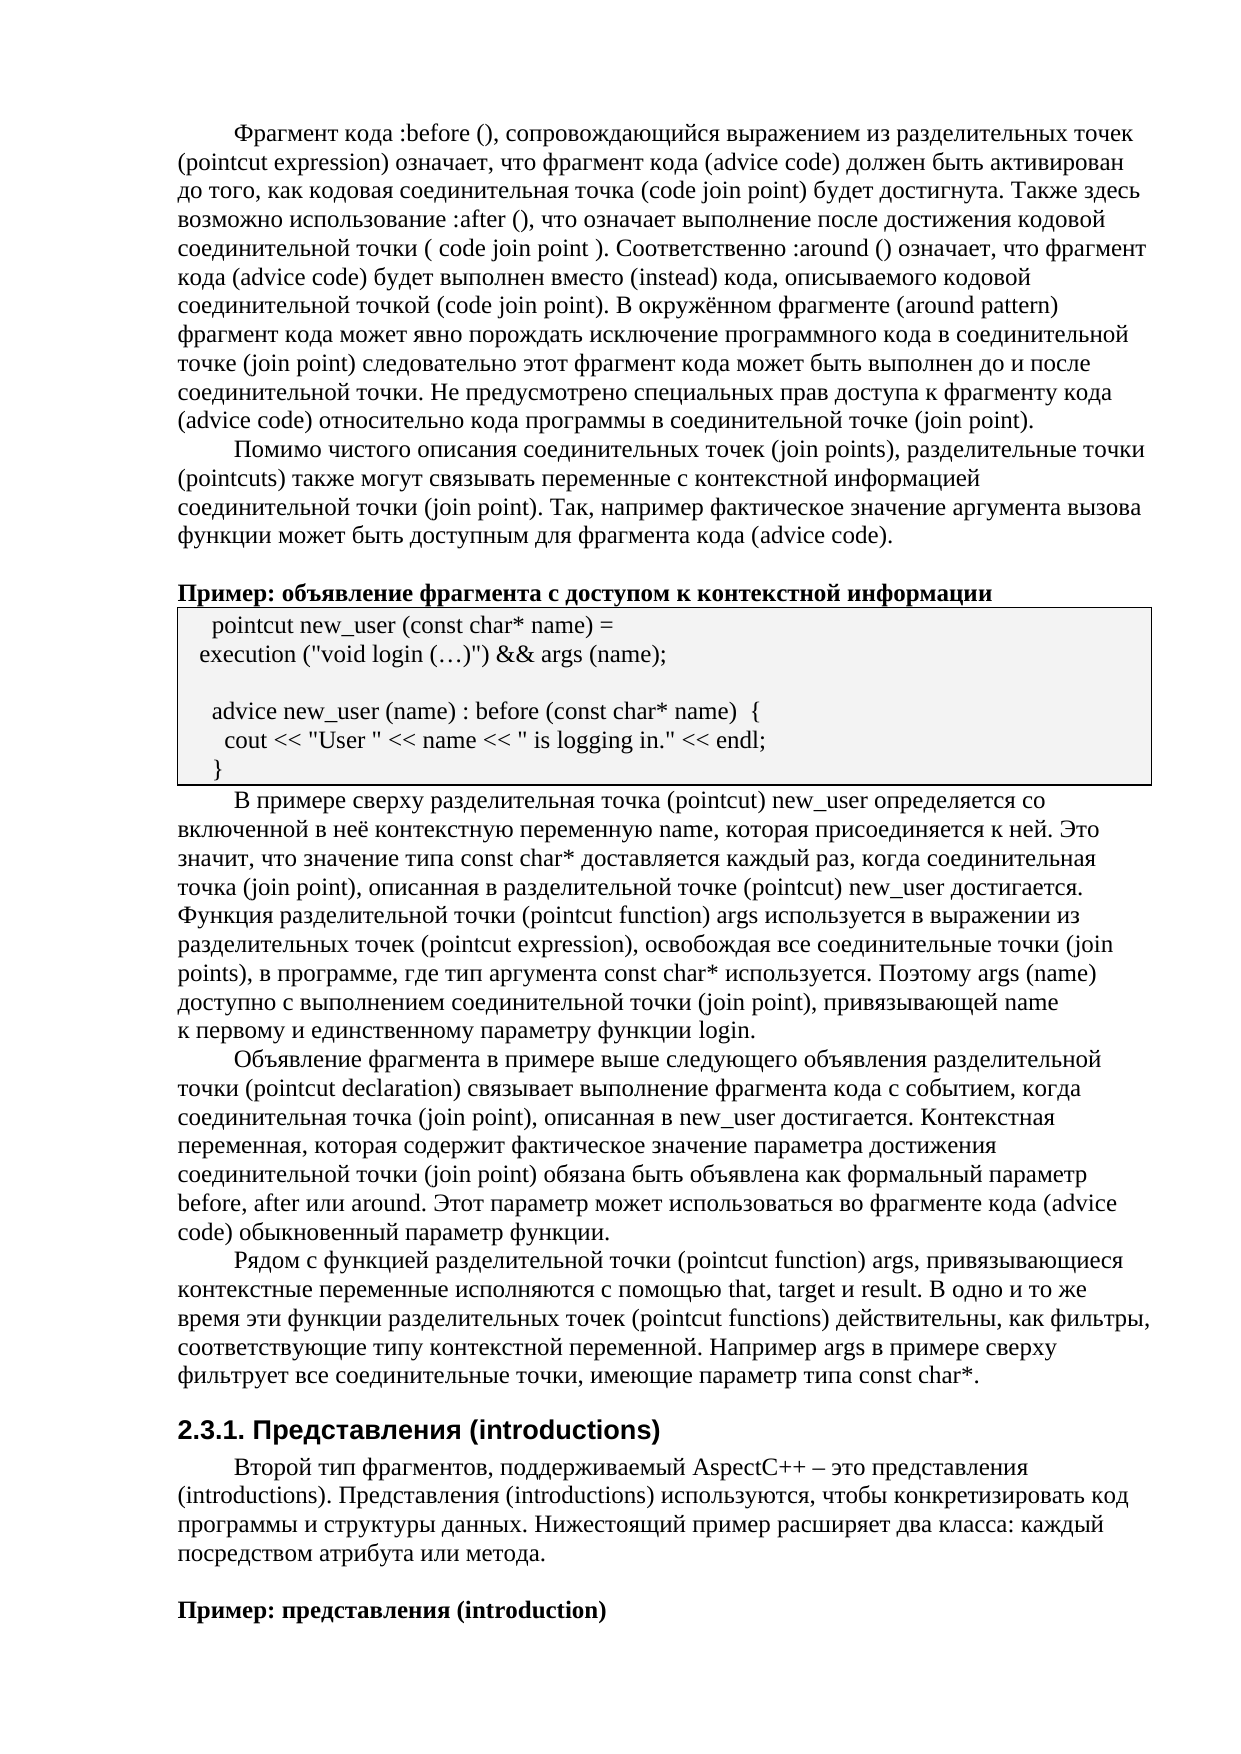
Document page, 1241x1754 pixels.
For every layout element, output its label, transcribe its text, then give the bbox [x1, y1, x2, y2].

text Пример: представления (introduction) [177, 1596, 1152, 1624]
text Фрагмент кода :before (), сопровождающийся выражением из разделительных точек (pointcut expression) означает, что фрагмент кода (advice code) должен быть активирован до того, как кодовая соединительная точка (code join point) будет достигнута. Также здесь возможно использование :after (), что означает выполнение после достижения кодовой соединительной точки ( code join point ). Соответственно :around () означает, что фрагмент кода (advice code) будет выполнен вместо (instead) кода, описываемого кодовой соединительной точкой (code join point). В окружённом фрагменте (around pattern) фрагмент кода может явно порождать исключение программного кода в соединительной точке (join point) следовательно этот фрагмент кода может быть выполнен до и после соединительной точки. Не предусмотрено специальных прав доступа к фрагменту кода (advice code) относительно кода программы в соединительной точке (join point). [177, 118, 1152, 434]
text execution ("void login (…)") && args (name); [178, 636, 1151, 664]
text Второй тип фрагментов, поддерживаемый AspectC++ ­– это представления (introductions). Представления (introductions) используются, чтобы конкретизировать код программы и структуры данных. Нижестоящий пример расширяет два класса: каждый посредством атрибута или метода. [177, 1452, 1152, 1567]
text В примере сверху разделительная точка (pointcut) new_user определяется со включенной в неё контекстную переменную name, которая присоединяется к ней. Это значит, что значение типа const char* доставляется каждый раз, когда соединительная точка (join point), описанная в разделительной точке (pointcut) new_user достигается. Функция разделительной точки (pointcut function) args используется в выражении из разделительных точек (pointcut expression), освобождая все соединительные точки (join points), в программе, где тип аргумента const char* используется. Поэтому args (name) доступно с выполнением соединительной точки (join point), привязывающей name [177, 786, 1152, 1016]
text Пример: объявление фрагмента с доступом к контекстной информации [177, 578, 1152, 607]
text pointcut new_user (const char* name) = [178, 608, 1151, 636]
text Рядом с функцией разделительной точки (pointcut function) args, привязывающиеся контекстные переменные исполняются с помощью that, target и result. В одно и то же время эти функции разделительных точек (pointcut functions) действительны, как фильтры, соответствующие типу контекстной переменной. Например args в примере сверху фильтрует все соединительные точки, имеющие параметр типа const char*. [177, 1246, 1152, 1389]
text Объявление фрагмента в примере выше следующего объявления разделительной точки (pointcut declaration) связывает выполнение фрагмента кода с событием, когда соединительная точка (join point), описанная в new_user достигается. Контекстная переменная, которая содержит фактическое значение параметра достижения соединительной точки (join point) обязана быть объявлена как формальный параметр before, after или around. Этот параметр может использоваться во фрагменте кода (advice code) обыкновенный параметр функции. [177, 1044, 1152, 1246]
text advice new_user (name) : before (const char* name) { [178, 693, 1151, 722]
text } [178, 751, 1151, 784]
text cout << "User " << name << " is logging in." << endl; [178, 722, 1151, 751]
subtitle 2.3.1. Представления (introductions) [177, 1414, 1152, 1446]
text Помимо чистого описания соединительных точек (join points), разделительные точки (pointcuts) также могут связывать переменные с контекстной информацией соединительной точки (join point). Так, например фактическое значение аргумента вызова функции может быть доступным для фрагмента кода (advice code). [177, 434, 1152, 549]
text к первому и единственному параметру функции login. [177, 1016, 1152, 1044]
